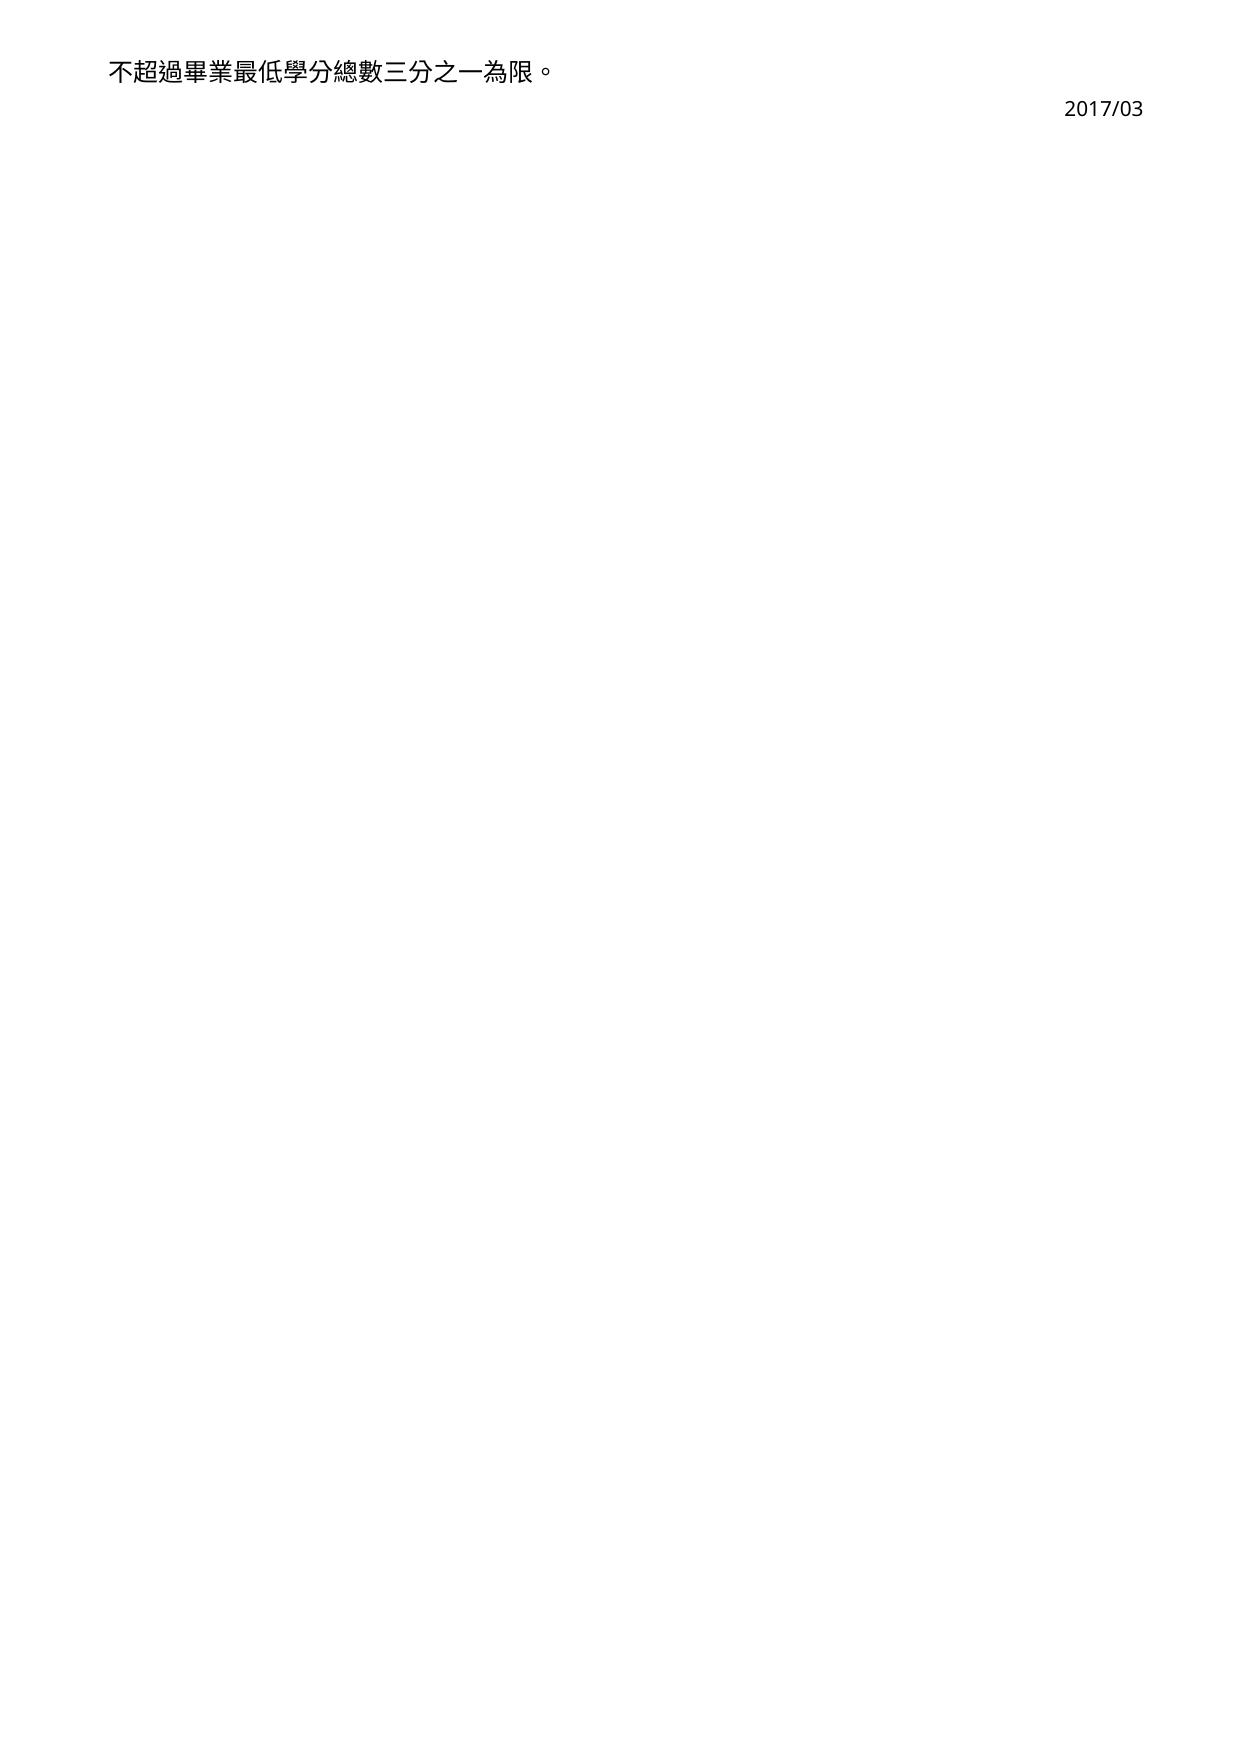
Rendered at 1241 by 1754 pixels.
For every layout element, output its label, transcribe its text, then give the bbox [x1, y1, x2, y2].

text 不超過畢業最低學分總數三分之一為限。 [59, 52, 1181, 89]
text 2017/03 [1064, 89, 1181, 127]
